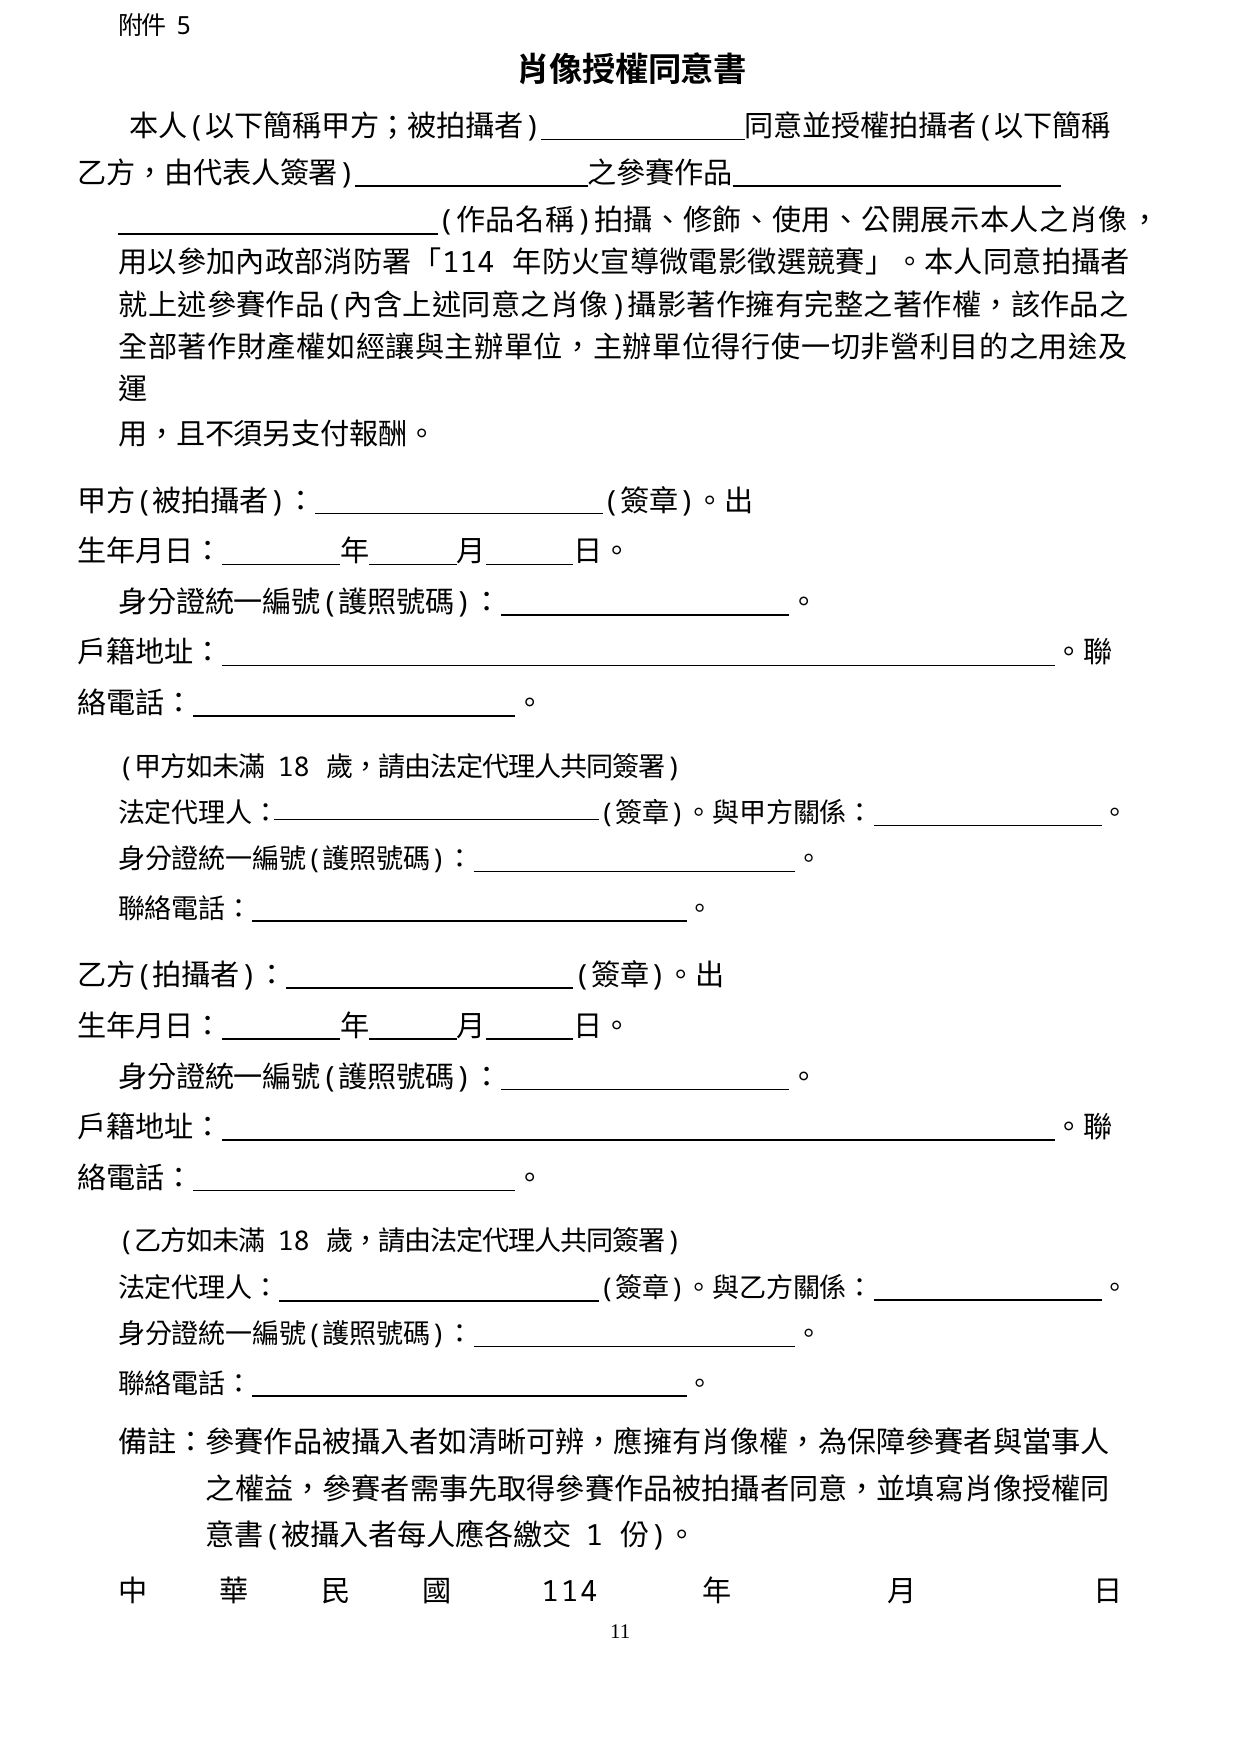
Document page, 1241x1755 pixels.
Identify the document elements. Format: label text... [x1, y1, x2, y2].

text 備註：參賽作品被攝入者如清晰可辨，應擁有肖像權，為保障參賽者與當事人之權益，參賽者需事先取得參賽作品被拍攝者同意，並填寫肖像授權同意書(被攝入者每人應各繳交 1 份)。 [118, 1419, 1111, 1554]
text 法定代理人： (簽章)。與乙方關係： 。身分證統一編號(護照號碼)： 。 [118, 1266, 1129, 1352]
text 本人(以下簡稱甲方；被拍攝者) 同意並授權拍攝者(以下簡稱乙方，由代表人簽署) 之參賽作品 [77, 103, 1123, 192]
text 聯絡電話： 。 [118, 887, 1186, 926]
text 乙方(拍攝者)： (簽章)。出生年月日： 年 月 日。 [77, 952, 732, 1045]
text 法定代理人： (簽章)。與甲方關係： 。身分證統一編號(護照號碼)： 。 [118, 791, 1129, 877]
text 聯絡電話： 。 [118, 1362, 1186, 1401]
text (作品名稱)拍攝、修飾、使用、公開展示本人之肖像，用以參加內政部消防署「114 年防火宣導微電影徵選競賽」。本人同意拍攝者就上述參賽作品(內含上述同意之肖像)攝影著作擁有完整之著作權，該作品之全部著作財產權如經讓與主辦單位，主辦單位得行使一切非營利目的之用途及運 [117, 196, 1130, 408]
text 甲方(被拍攝者)： (簽章)。出生年月日： 年 月 日。 [77, 477, 761, 570]
text 戶籍地址： 。聯絡電話： 。 [77, 629, 1125, 722]
text 11 [77, 1619, 1163, 1643]
text (乙方如未滿 18 歲，請由法定代理人共同簽署) [118, 1219, 1186, 1258]
subtitle 肖像授權同意書 [78, 43, 1186, 91]
text 用，且不須另支付報酬。 [118, 411, 1186, 453]
text 中 華 民 國 114 年 月 日 [118, 1567, 1186, 1610]
text (甲方如未滿 18 歲，請由法定代理人共同簽署) [118, 744, 1186, 784]
text 附件 5 [118, 6, 1186, 42]
text 身分證統一編號(護照號碼)： 。 [118, 1053, 1186, 1096]
text 戶籍地址： 。聯絡電話： 。 [77, 1103, 1125, 1196]
text 身分證統一編號(護照號碼)： 。 [118, 579, 1186, 621]
